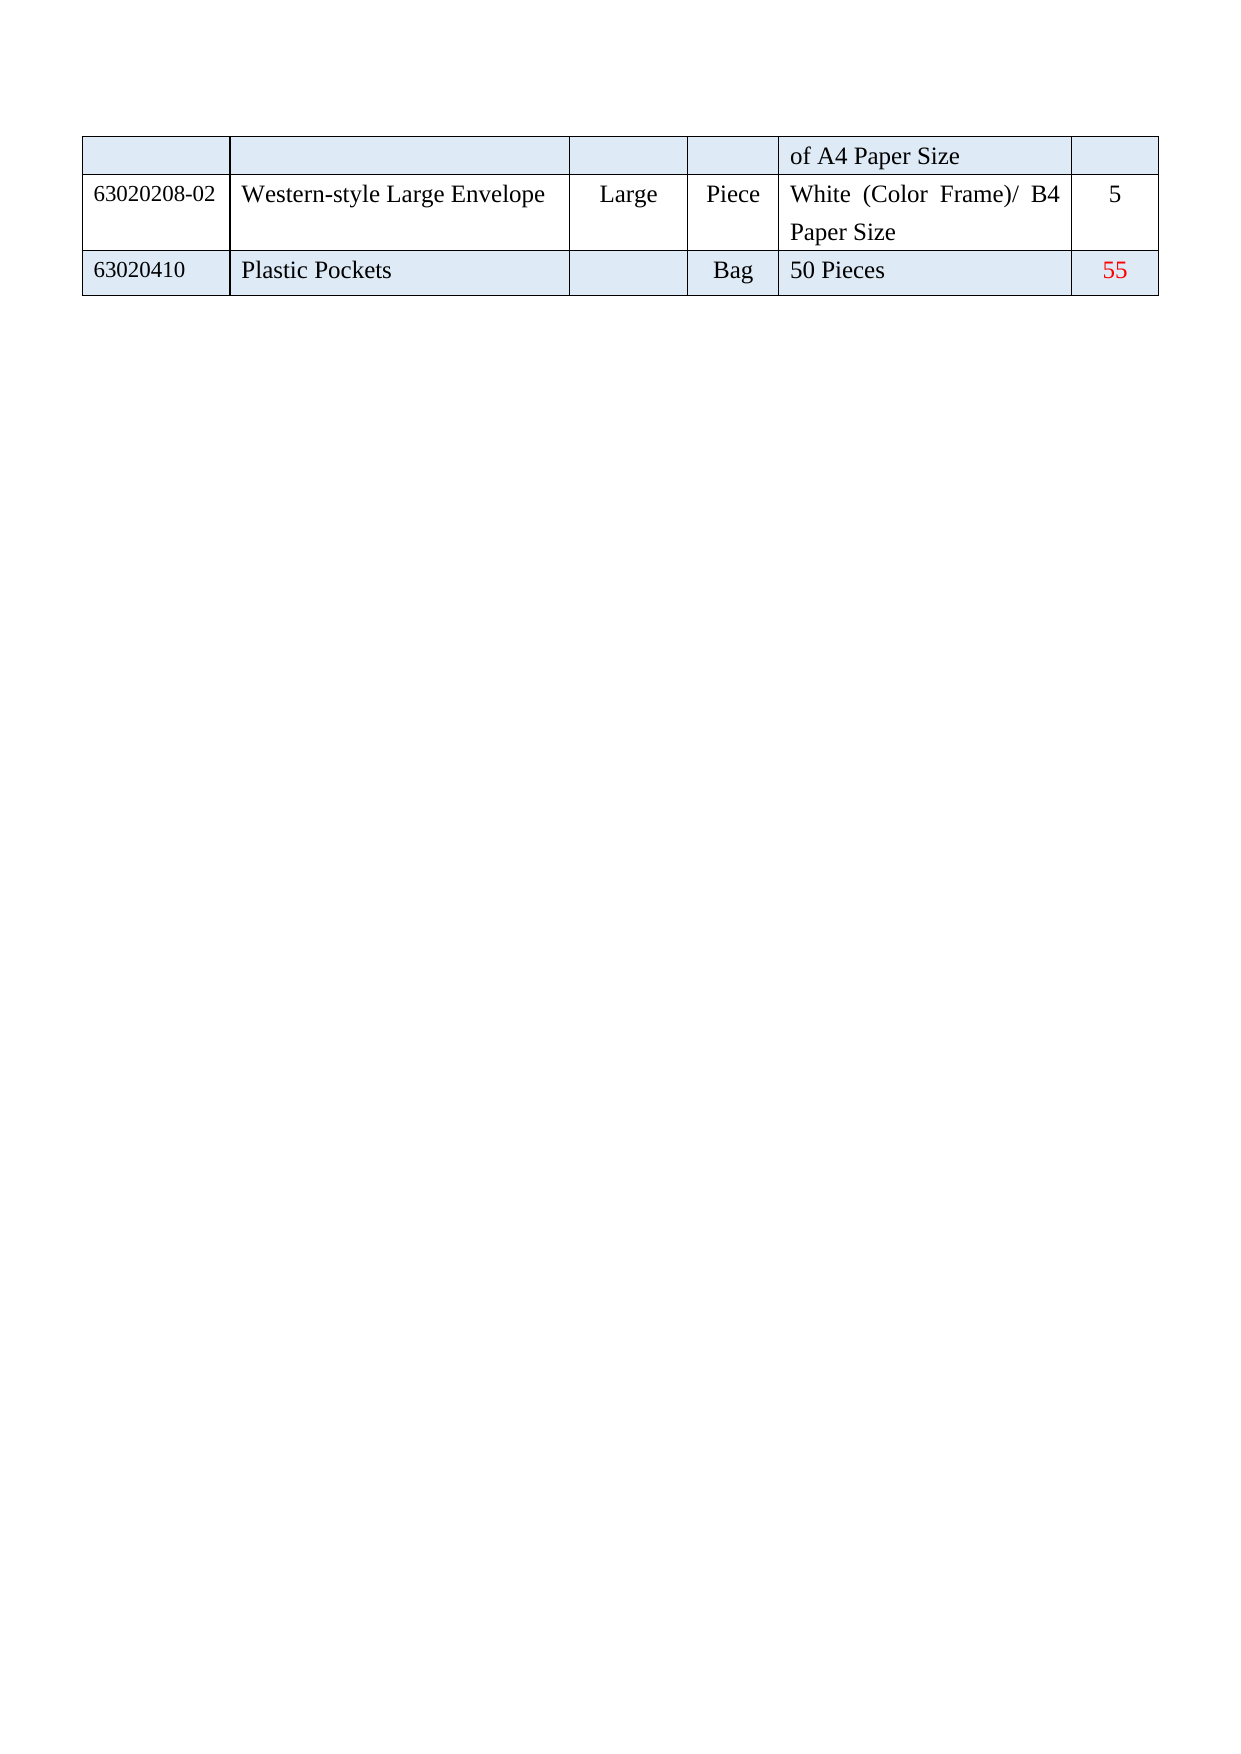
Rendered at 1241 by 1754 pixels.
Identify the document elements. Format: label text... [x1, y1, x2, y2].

table_cell 63020208-02 [83, 175, 229, 250]
table_cell 55 [1072, 251, 1158, 295]
table_cell Plastic Pockets [231, 251, 569, 295]
table_cell [570, 251, 687, 295]
table_cell 5 [1072, 175, 1158, 250]
table_cell 50 Pieces [779, 251, 1071, 295]
table_cell Piece [688, 175, 778, 250]
table_cell Large [570, 175, 687, 250]
table_cell Bag [688, 251, 778, 295]
table_cell [83, 137, 229, 174]
table_cell [1072, 137, 1158, 174]
table_cell of A4 Paper Size [779, 137, 1071, 174]
table_cell [688, 137, 778, 174]
table_cell White (Color Frame)/ B4 Paper Size [779, 175, 1071, 250]
table_cell [231, 137, 569, 174]
table_cell 63020410 [83, 251, 229, 295]
table_cell [570, 137, 687, 174]
table_cell Western-style Large Envelope [231, 175, 569, 250]
